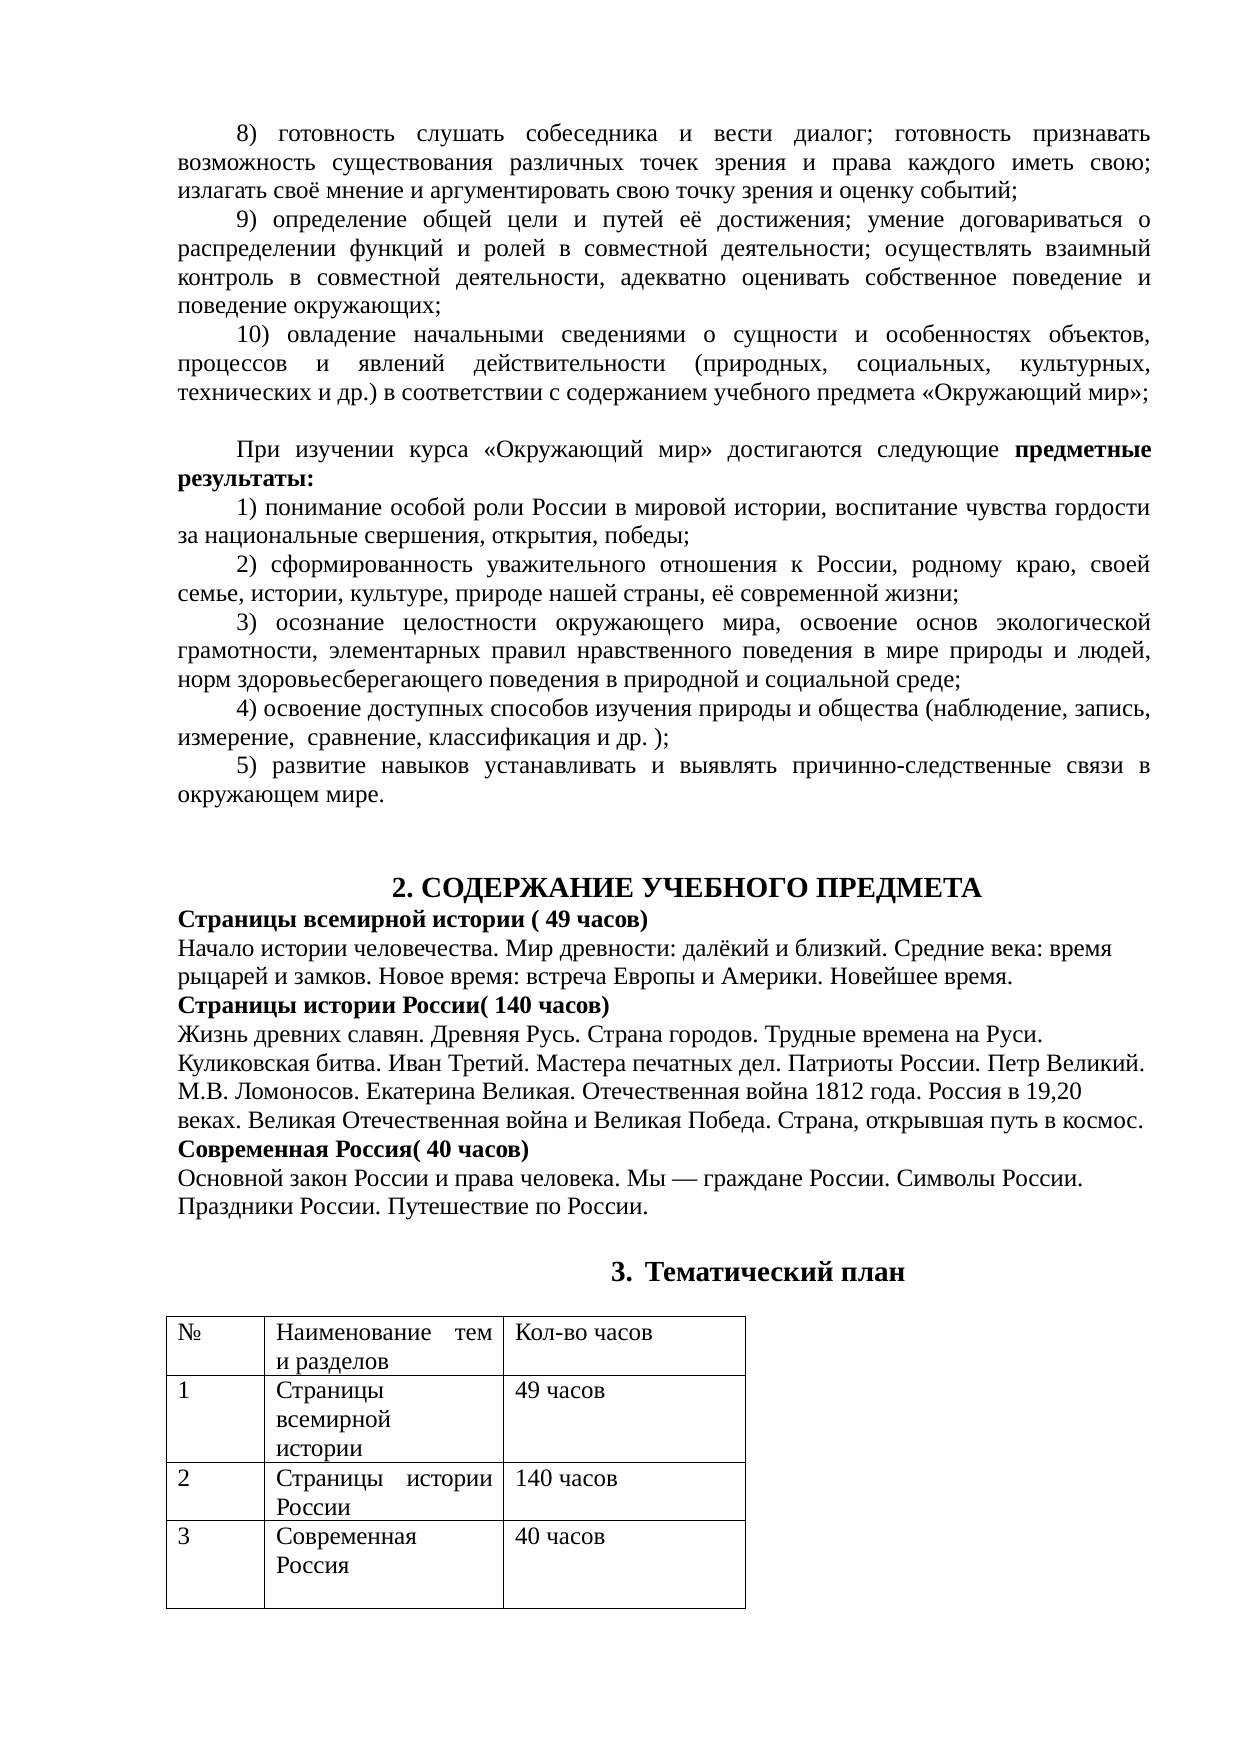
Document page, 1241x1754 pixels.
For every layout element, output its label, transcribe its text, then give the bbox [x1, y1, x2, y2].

table_cell Страницы всемирной истории [483, 1376, 503, 1462]
table_header № [167, 1317, 264, 1374]
table_cell Страницы всемирной истории [265, 1376, 276, 1462]
text Страницы всемирной истории ( 49 часов) [177, 904, 1143, 933]
text Основной закон России и права человека. Мы — граждане России. Символы России. Праздники России. Путешествие по России. [177, 1163, 1143, 1220]
text 8) готовность слушать собеседника и вести диалог; готовность признавать возможность существования различных точек зрения и права каждого иметь свою; излагать своё мнение и аргументировать свою точку зрения и оценку событий; [177, 118, 1152, 204]
table_cell 1 [167, 1376, 264, 1462]
text 9) определение общей цели и путей её достижения; умение договариваться о распределении функций и ролей в совместной деятельности; осуществлять взаимный контроль в совместной деятельности, адекватно оценивать собственное поведение и поведение окружающих; [177, 204, 1152, 319]
text Начало истории человечества. Мир древности: далёкий и близкий. Средние века: время рыцарей и замков. Новое время: встреча Европы и Америки. Новейшее время. [177, 933, 1143, 990]
table_header Кол-во часов [504, 1317, 745, 1374]
table_cell Современная Россия [265, 1521, 503, 1608]
text 3) осознание целостности окружающего мира, освоение основ экологической грамотности, элементарных правил нравственного поведения в мире природы и людей, норм здоровьесберегающего поведения в природной и социальной среде; [177, 607, 1152, 693]
table_cell 3 [167, 1521, 264, 1608]
table_cell 49 часов [504, 1376, 745, 1462]
text 2. СОДЕРЖАНИЕ УЧЕБНОГО ПРЕДМЕТА [177, 870, 1152, 904]
table_header Наименование тем и разделов [265, 1317, 503, 1374]
text При изучении курса «Окружающий мир» достигаются следующие предметные результаты: [177, 434, 1152, 492]
table_cell 40 часов [504, 1521, 745, 1608]
text Жизнь древних славян. Древняя Русь. Страна городов. Трудные времена на Руси. Куликовская битва. Иван Третий. Мастера печатных дел. Патриоты России. Петр Великий. М.В. Ломоносов. Екатерина Великая. Отечественная война 1812 года. Россия в 19,20 веках. Великая Отечественная война и Великая Победа. Страна, открывшая путь в космос. [177, 1019, 1152, 1134]
table_cell 140 часов [504, 1463, 745, 1520]
text Современная Россия( 40 часов) [177, 1134, 1143, 1163]
table_cell 2 [167, 1463, 264, 1520]
text 1) понимание особой роли России в мировой истории, воспитание чувства гордости за национальные свершения, открытия, победы; [177, 492, 1152, 549]
text Страницы истории России( 140 часов) [177, 990, 1152, 1019]
text 2) сформированность уважительного отношения к России, родному краю, своей семье, истории, культуре, природе нашей страны, её современной жизни; [177, 549, 1152, 607]
list Тематический план [365, 1254, 1152, 1287]
text 10) овладение начальными сведениями о сущности и особенностях объектов, процессов и явлений действительности (природных, социальных, культурных, технических и др.) в соответствии с содержанием учебного предмета «Окружающий мир»; [177, 319, 1152, 406]
text 4) освоение доступных способов изучения природы и общества (наблюдение, запись, измерение, сравнение, классификация и др. ); [177, 693, 1152, 751]
text 5) развитие навыков устанавливать и выявлять причинно-следственные связи в окружающем мире. [177, 751, 1152, 808]
table_cell Страницы истории России [265, 1463, 503, 1520]
